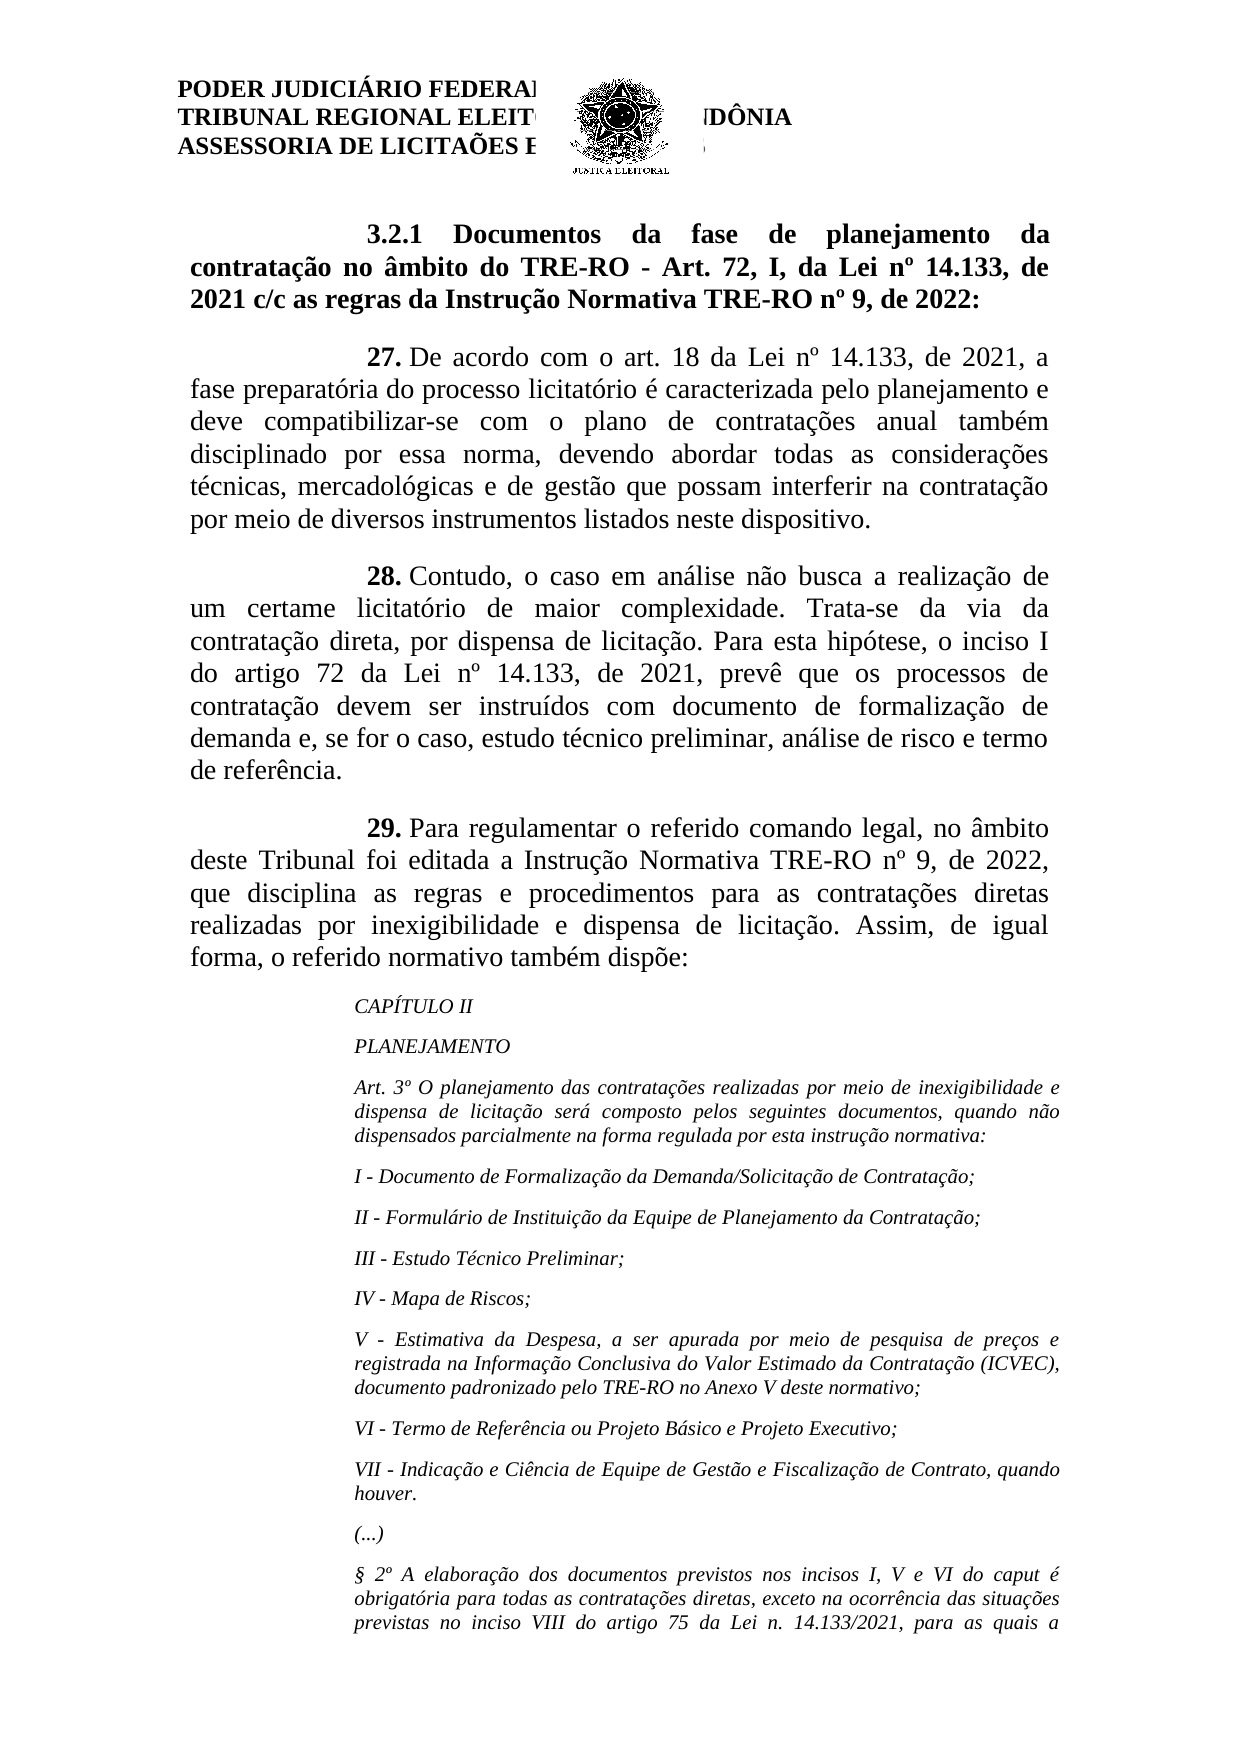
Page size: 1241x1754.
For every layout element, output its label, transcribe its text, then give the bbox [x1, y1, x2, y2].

text PLANEJAMENTO [354, 1034, 1063, 1058]
text IV - Mapa de Riscos; [354, 1286, 1063, 1310]
text I - Documento de Formalização da Demanda/Solicitação de Contratação; [354, 1164, 1063, 1188]
text 29. Para regulamentar o referido comando legal, no âmbito deste Tribunal foi editada a Instrução Normativa TRE-RO nº 9, de 2022, que disciplina as regras e procedimentos para as contratações diretas realizadas por inexigibilidade e dispensa de licitação. Assim, de igual forma, o referido normativo também dispõe: [190, 811, 1051, 973]
text § 2º A elaboração dos documentos previstos nos incisos I, V e VI do caput é obrigatória para todas as contratações diretas, exceto na ocorrência das situações previstas no inciso VIII do artigo 75 da Lei n. 14.133/2021, para as quais a [354, 1562, 1063, 1634]
text VII - Indicação e Ciência de Equipe de Gestão e Fiscalização de Contrato, quando houver. [354, 1456, 1063, 1504]
text VI - Termo de Referência ou Projeto Básico e Projeto Executivo; [354, 1416, 1063, 1440]
text II - Formulário de Instituição da Equipe de Planejamento da Contratação; [354, 1205, 1063, 1229]
text III - Estudo Técnico Preliminar; [354, 1245, 1063, 1269]
text V - Estimativa da Despesa, a ser apurada por meio de pesquisa de preços e registrada na Informação Conclusiva do Valor Estimado da Contratação (ICVEC), documento padronizado pelo TRE-RO no Anexo V deste normativo; [354, 1327, 1063, 1399]
text Art. 3º O planejamento das contratações realizadas por meio de inexigibilidade e dispensa de licitação será composto pelos seguintes documentos, quando não dispensados parcialmente na forma regulada por esta instrução normativa: [354, 1075, 1063, 1147]
text 3.2.1 Documentos da fase de planejamento da contratação no âmbito do TRE-RO - Art. 72, I, da Lei nº 14.133, de 2021 c/c as regras da Instrução Normativa TRE-RO nº 9, de 2022: [190, 217, 1051, 315]
text 28. Contudo, o caso em análise não busca a realização de um certame licitatório de maior complexidade. Trata-se da via da contratação direta, por dispensa de licitação. Para esta hipótese, o inciso I do artigo 72 da Lei nº 14.133, de 2021, prevê que os processos de contratação devem ser instruídos com documento de formalização de demanda e, se for o caso, estudo técnico preliminar, análise de risco e termo de referência. [190, 559, 1051, 786]
text CAPÍTULO II [354, 994, 1063, 1018]
text (...) [354, 1521, 1063, 1545]
text 27. De acordo com o art. 18 da Lei nº 14.133, de 2021, a fase preparatória do processo licitatório é caracterizada pelo planejamento e deve compatibilizar-se com o plano de contratações anual também disciplinado por essa norma, devendo abordar todas as considerações técnicas, mercadológicas e de gestão que possam interferir na contratação por meio de diversos instrumentos listados neste dispositivo. [190, 340, 1051, 534]
